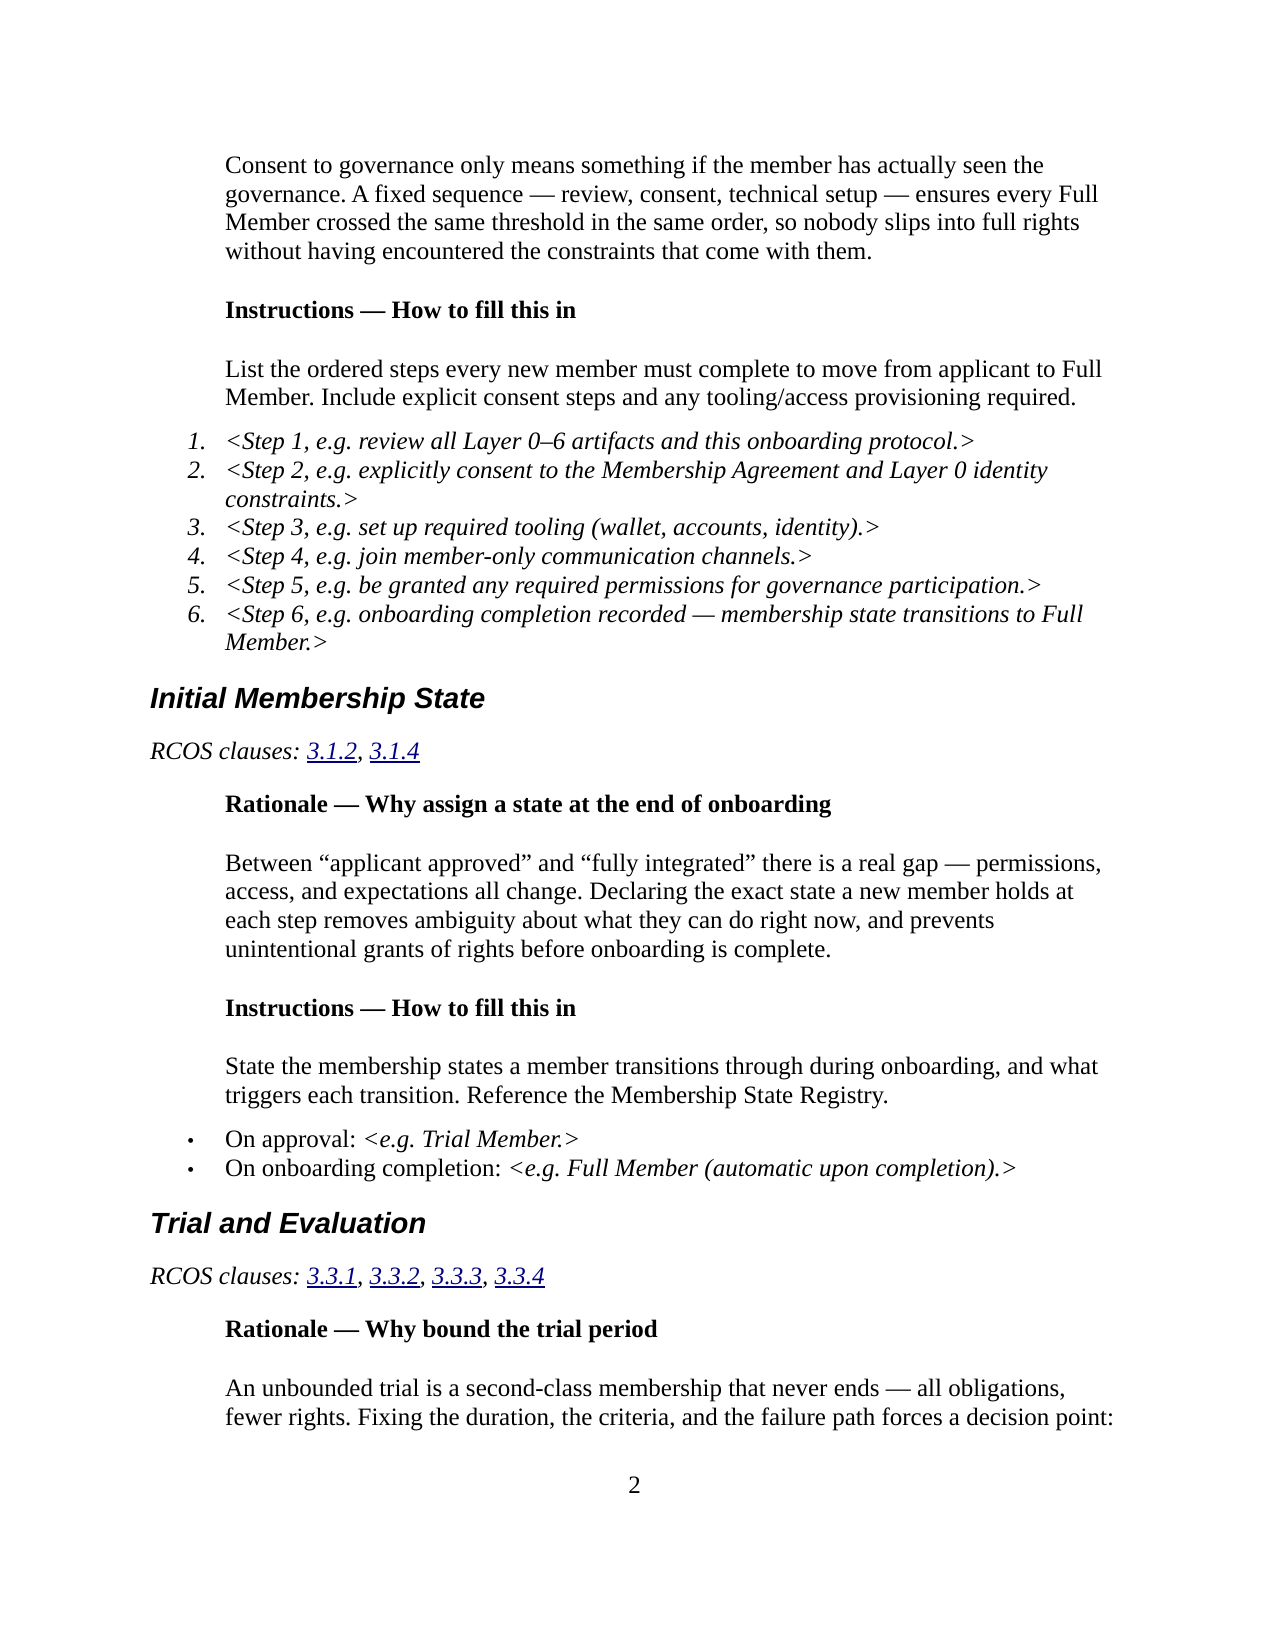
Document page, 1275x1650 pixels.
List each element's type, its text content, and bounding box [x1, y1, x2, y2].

list <Step 1, e.g. review all Layer 0–6 artifacts and this onboarding protocol.> [187, 426, 1125, 455]
text Instructions — How to fill this in [225, 993, 1125, 1021]
list <Step 4, e.g. join member-only communication channels.> [187, 541, 1125, 570]
text State the membership states a member transitions through during onboarding, and what triggers each transition. Reference the Membership State Registry. [225, 1051, 1125, 1109]
list <Step 3, e.g. set up required tooling (wallet, accounts, identity).> [187, 512, 1125, 541]
text An unbounded trial is a second-class membership that never ends — all obligations, fewer rights. Fixing the duration, the criteria, and the failure path forces a decision point: [225, 1373, 1125, 1430]
list <Step 5, e.g. be granted any required permissions for governance participation.> [187, 570, 1125, 599]
text Rationale — Why assign a state at the end of onboarding [225, 789, 1125, 818]
list <Step 2, e.g. explicitly consent to the Membership Agreement and Layer 0 identity constraints.> [187, 455, 1125, 512]
text Consent to governance only means something if the member has actually seen the governance. A fixed sequence — review, consent, technical setup — ensures every Full Member crossed the same threshold in the same order, so nobody slips into full rights without having encountered the constraints that come with them. [225, 150, 1125, 265]
subtitle Initial Membership State [150, 681, 1125, 715]
text RCOS clauses: 3.3.1, 3.3.2, 3.3.3, 3.3.4 [150, 1261, 1125, 1290]
list On onboarding completion: <e.g. Full Member (automatic upon completion).> [187, 1153, 1125, 1181]
text Rationale — Why bound the trial period [225, 1314, 1125, 1343]
text RCOS clauses: 3.1.2, 3.1.4 [150, 736, 1125, 765]
subtitle Trial and Evaluation [150, 1206, 1125, 1240]
text List the ordered steps every new member must complete to move from applicant to Full Member. Include explicit consent steps and any tooling/access provisioning required. [225, 354, 1125, 411]
text Between “applicant approved” and “fully integrated” there is a real gap — permissions, access, and expectations all change. Declaring the exact state a new member holds at each step removes ambiguity about what they can do right now, and prevents unintentional grants of rights before onboarding is complete. [225, 848, 1125, 963]
list On approval: <e.g. Trial Member.> [187, 1124, 1125, 1153]
text Instructions — How to fill this in [225, 295, 1125, 324]
list <Step 6, e.g. onboarding completion recorded — membership state transitions to Full Member.> [187, 599, 1125, 656]
